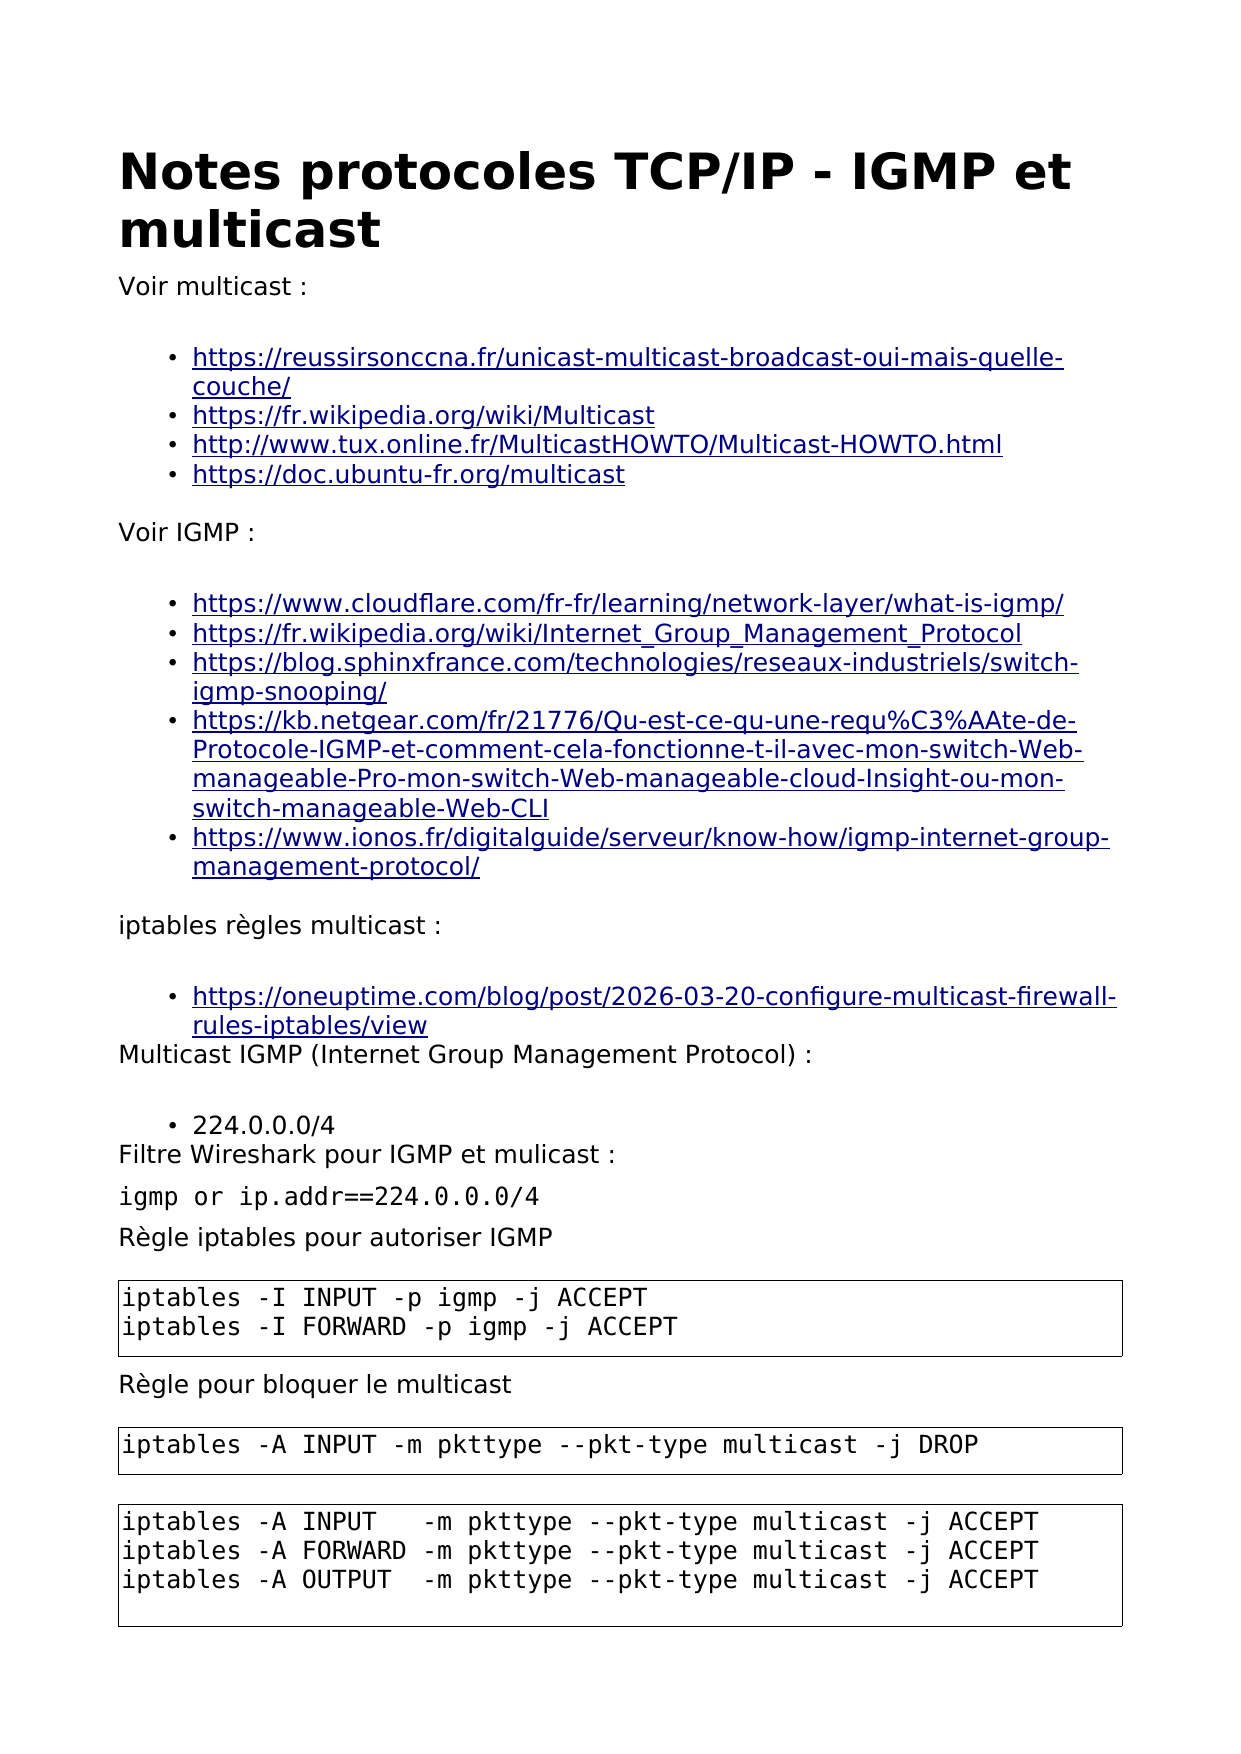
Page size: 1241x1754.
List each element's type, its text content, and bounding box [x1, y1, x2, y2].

list https://blog.sphinxfrance.com/technologies/reseaux-industriels/switch-igmp-snooping/ [177, 648, 1122, 706]
text Règle iptables pour autoriser IGMP [118, 1223, 1122, 1252]
text Voir IGMP : [118, 518, 1122, 548]
list https://fr.wikipedia.org/wiki/Internet_Group_Management_Protocol [177, 619, 1122, 648]
list https://www.cloudflare.com/fr-fr/learning/network-layer/what-is-igmp/ [177, 590, 1122, 619]
text Multicast IGMP (Internet Group Management Protocol) : [118, 1040, 1122, 1069]
list http://www.tux.online.fr/MulticastHOWTO/Multicast-HOWTO.html [177, 431, 1122, 460]
list 224.0.0.0/4 [177, 1111, 1122, 1141]
list https://doc.ubuntu-fr.org/multicast [177, 460, 1122, 489]
list https://fr.wikipedia.org/wiki/Multicast [177, 402, 1122, 431]
table_header iptables -A INPUT -m pkttype --pkt-type multicast -j ACCEPT iptables -A FORWARD -m pkttype --pkt-type multicast -j ACCEPT iptables -A OUTPUT -m pkttype --pkt-type multicast -j ACCEPT [119, 1505, 1122, 1626]
table_header iptables -A INPUT -m pkttype --pkt-type multicast -j DROP [119, 1428, 1122, 1474]
table_header iptables -I INPUT -p igmp -j ACCEPT iptables -I FORWARD -p igmp -j ACCEPT [119, 1281, 1122, 1356]
text Filtre Wireshark pour IGMP et mulicast : [118, 1141, 1122, 1170]
text Voir multicast : [118, 272, 1122, 301]
text Règle pour bloquer le multicast [118, 1371, 1122, 1400]
list https://oneuptime.com/blog/post/2026-03-20-configure-multicast-firewall-rules-iptables/view [177, 982, 1122, 1040]
text iptables règles multicast : [118, 911, 1122, 940]
list https://reussirsonccna.fr/unicast-multicast-broadcast-oui-mais-quelle-couche/ [177, 343, 1122, 402]
text igmp or ip.addr==224.0.0.0/4 [118, 1182, 1122, 1211]
subtitle Notes protocoles TCP/IP - IGMP et multicast [118, 143, 1122, 259]
list https://www.ionos.fr/digitalguide/serveur/know-how/igmp-internet-group-management-protocol/ [177, 823, 1122, 881]
list https://kb.netgear.com/fr/21776/Qu-est-ce-qu-une-requ%C3%AAte-de-Protocole-IGMP-et-comment-cela-fonctionne-t-il-avec-mon-switch-Web-manageable-Pro-mon-switch-Web-manageable-cloud-Insight-ou-mon-switch-manageable-Web-CLI [177, 706, 1122, 823]
